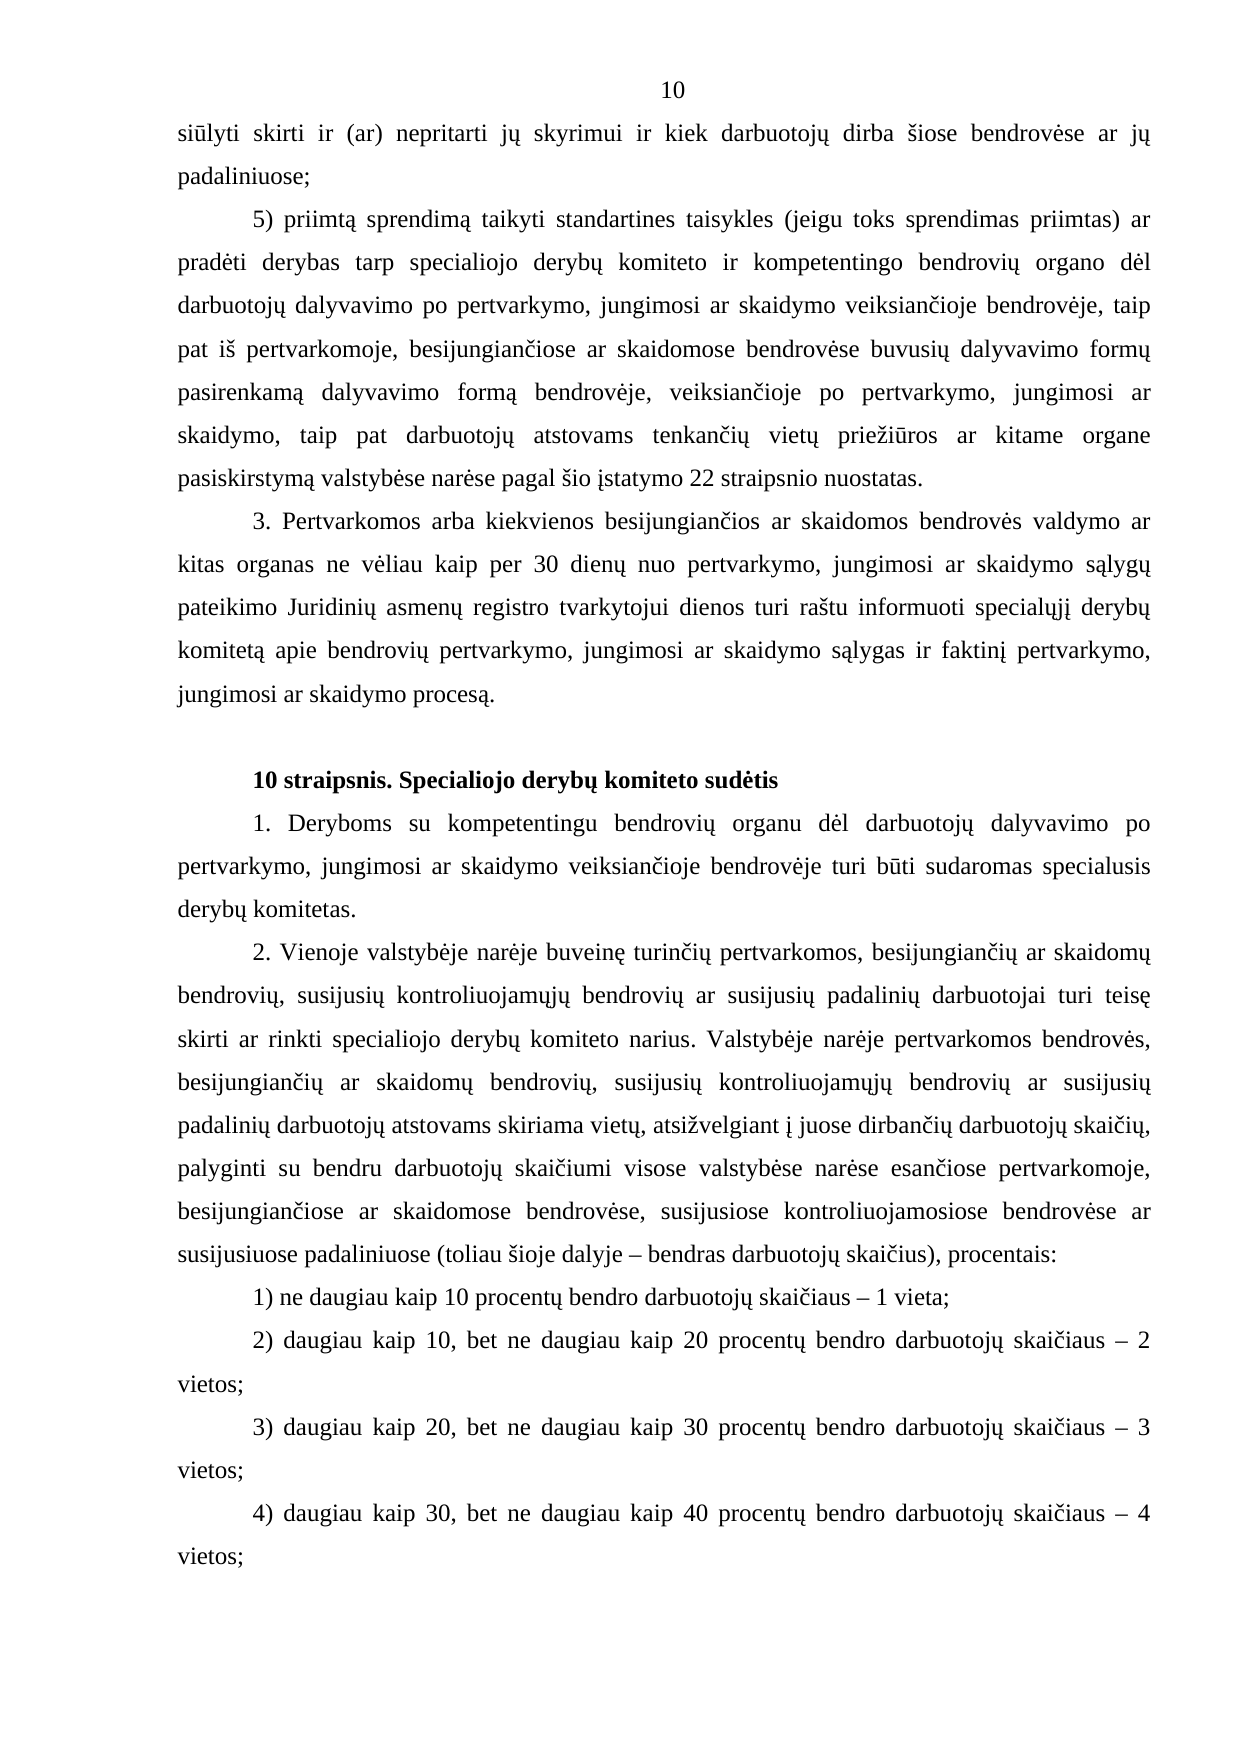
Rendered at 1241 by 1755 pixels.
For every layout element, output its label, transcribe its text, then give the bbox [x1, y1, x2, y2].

text 1) ne daugiau kaip 10 procentų bendro darbuotojų skaičiaus – 1 vieta; [177, 1282, 1152, 1311]
text 5) priimtą sprendimą taikyti standartines taisykles (jeigu toks sprendimas priimtas) ar pradėti derybas tarp specialiojo derybų komiteto ir kompetentingo bendrovių organo dėl darbuotojų dalyvavimo po pertvarkymo, jungimosi ar skaidymo veiksiančioje bendrovėje, taip pat iš pertvarkomoje, besijungiančiose ar skaidomose bendrovėse buvusių dalyvavimo formų pasirenkamą dalyvavimo formą bendrovėje, veiksiančioje po pertvarkymo, jungimosi ar skaidymo, taip pat darbuotojų atstovams tenkančių vietų priežiūros ar kitame organe pasiskirstymą valstybėse narėse pagal šio įstatymo 22 straipsnio nuostatas. [177, 204, 1152, 492]
text 3. Pertvarkomos arba kiekvienos besijungiančios ar skaidomos bendrovės valdymo ar kitas organas ne vėliau kaip per 30 dienų nuo pertvarkymo, jungimosi ar skaidymo sąlygų pateikimo Juridinių asmenų registro tvarkytojui dienos turi raštu informuoti specialųjį derybų komitetą apie bendrovių pertvarkymo, jungimosi ar skaidymo sąlygas ir faktinį pertvarkymo, jungimosi ar skaidymo procesą. [177, 506, 1152, 707]
text 2) daugiau kaip 10, bet ne daugiau kaip 20 procentų bendro darbuotojų skaičiaus – 2 vietos; [177, 1326, 1152, 1397]
text siūlyti skirti ir (ar) nepritarti jų skyrimui ir kiek darbuotojų dirba šiose bendrovėse ar jų padaliniuose; [177, 118, 1152, 190]
text 1. Deryboms su kompetentingu bendrovių organu dėl darbuotojų dalyvavimo po pertvarkymo, jungimosi ar skaidymo veiksiančioje bendrovėje turi būti sudaromas specialusis derybų komitetas. [177, 808, 1152, 923]
text 4) daugiau kaip 30, bet ne daugiau kaip 40 procentų bendro darbuotojų skaičiaus – 4 vietos; [177, 1498, 1152, 1570]
text 3) daugiau kaip 20, bet ne daugiau kaip 30 procentų bendro darbuotojų skaičiaus – 3 vietos; [177, 1412, 1152, 1484]
text 10 straipsnis. Specialiojo derybų komiteto sudėtis [177, 765, 1152, 794]
text 2. Vienoje valstybėje narėje buveinę turinčių pertvarkomos, besijungiančių ar skaidomų bendrovių, susijusių kontroliuojamųjų bendrovių ar susijusių padalinių darbuotojai turi teisę skirti ar rinkti specialiojo derybų komiteto narius. Valstybėje narėje pertvarkomos bendrovės, besijungiančių ar skaidomų bendrovių, susijusių kontroliuojamųjų bendrovių ar susijusių padalinių darbuotojų atstovams skiriama vietų, atsižvelgiant į juose dirbančių darbuotojų skaičių, palyginti su bendru darbuotojų skaičiumi visose valstybėse narėse esančiose pertvarkomoje, besijungiančiose ar skaidomose bendrovėse, susijusiose kontroliuojamosiose bendrovėse ar susijusiuose padaliniuose (toliau šioje dalyje – bendras darbuotojų skaičius), procentais: [177, 937, 1152, 1268]
